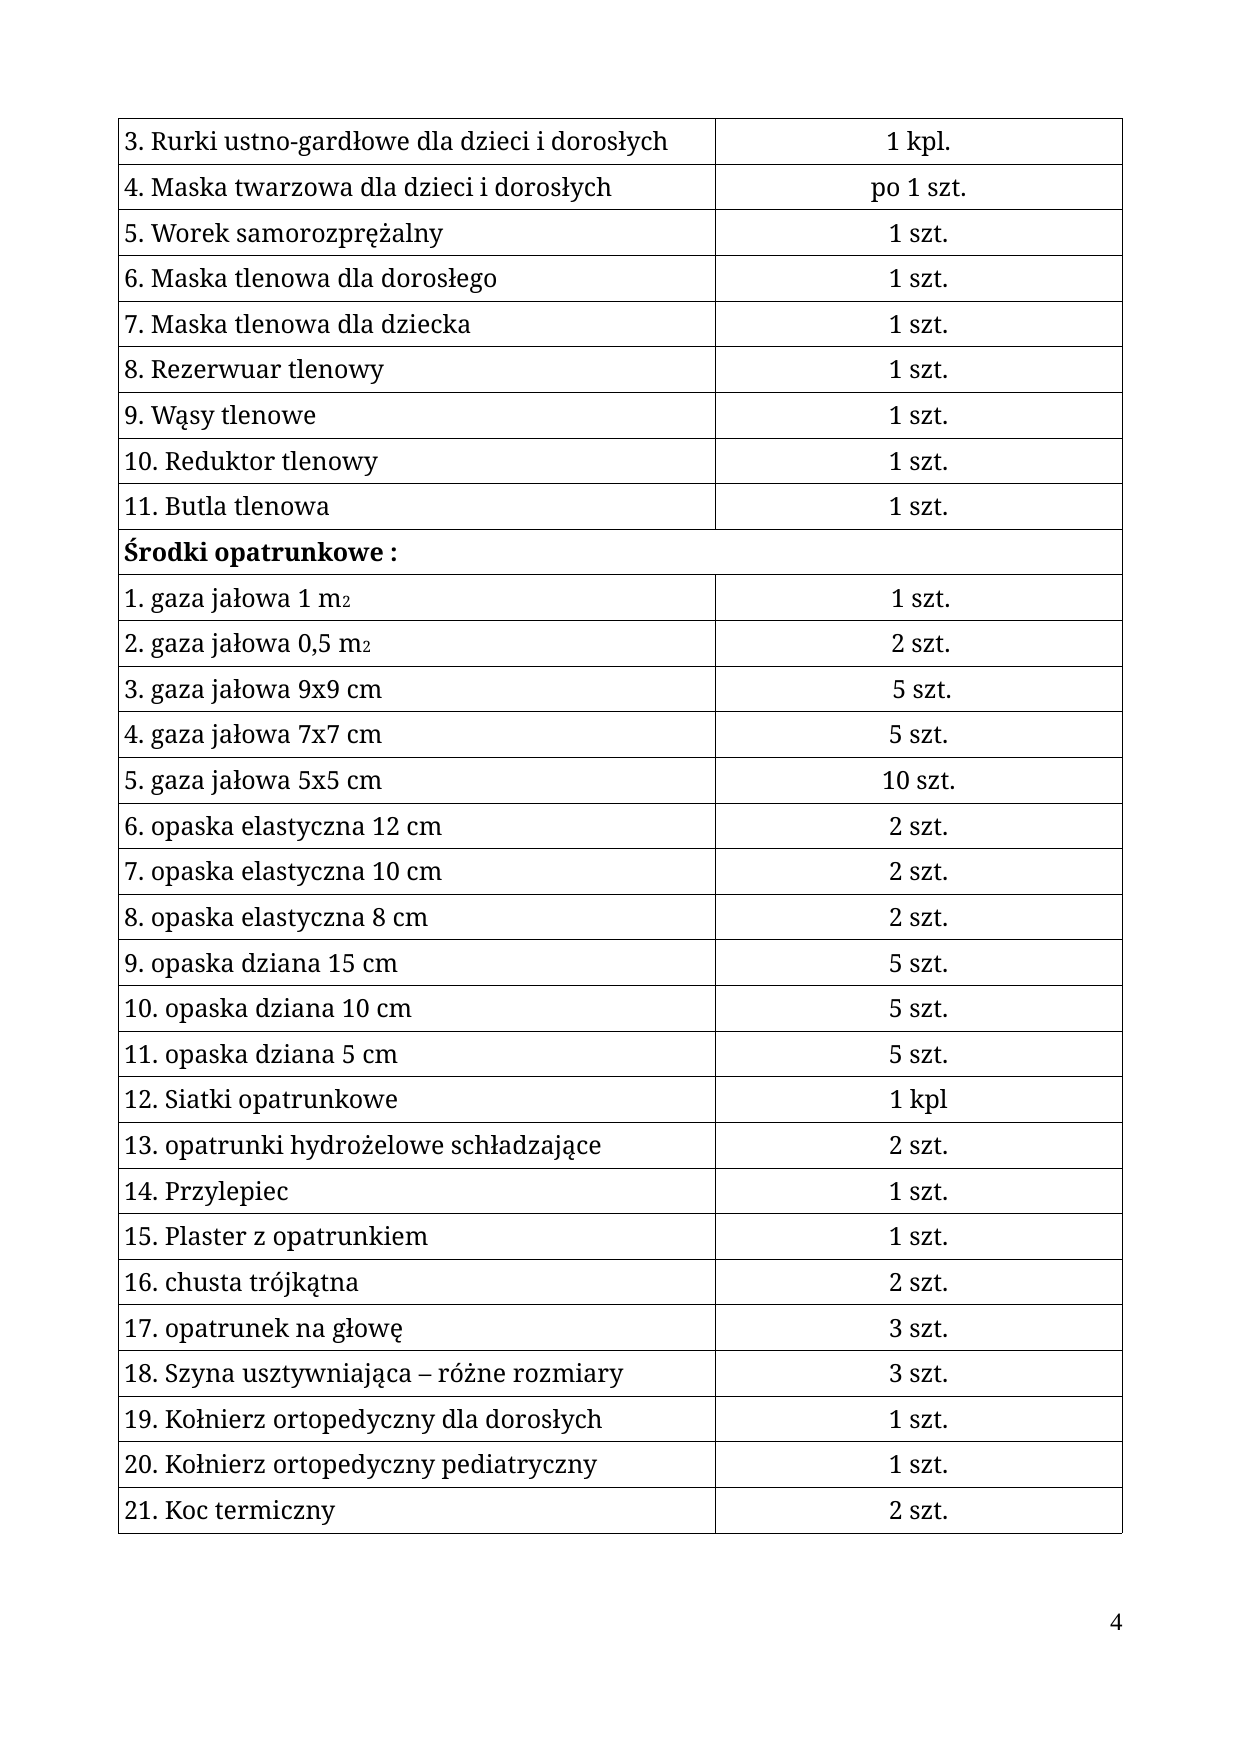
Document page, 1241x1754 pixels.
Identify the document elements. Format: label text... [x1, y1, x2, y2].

table_cell 1 szt. [716, 210, 1122, 255]
table_cell 4. Maska twarzowa dla dzieci i dorosłych [119, 165, 715, 209]
table_cell 1 szt. [716, 575, 1122, 620]
table_cell 11. opaska dziana 5 cm [119, 1032, 715, 1076]
table_cell 1 szt. [716, 439, 1122, 483]
table_cell 6. Maska tlenowa dla dorosłego [119, 256, 715, 301]
table_cell 5 szt. [716, 986, 1122, 1031]
table_cell 2 szt. [716, 1488, 1122, 1532]
table_cell 1 kpl [716, 1077, 1122, 1122]
table_cell 2 szt. [716, 849, 1122, 894]
table_cell 16. chusta trójkątna [119, 1260, 715, 1304]
table_cell 2. gaza jałowa 0,5 m2 [119, 621, 715, 666]
table_cell 5 szt. [716, 940, 1122, 985]
table_cell 10. opaska dziana 10 cm [119, 986, 715, 1031]
table_cell 20. Kołnierz ortopedyczny pediatryczny [119, 1442, 715, 1487]
table_cell Środki opatrunkowe : [119, 530, 1122, 574]
table_cell 3. gaza jałowa 9x9 cm [119, 667, 715, 711]
table_cell 1 szt. [716, 256, 1122, 301]
table_cell 11. Butla tlenowa [119, 484, 715, 529]
table_cell 3 szt. [716, 1351, 1122, 1396]
table_cell 5 szt. [716, 667, 1122, 711]
table_cell 12. Siatki opatrunkowe [119, 1077, 715, 1122]
table_cell 2 szt. [716, 621, 1122, 666]
table_cell 17. opatrunek na głowę [119, 1305, 715, 1350]
table_cell 3. Rurki ustno-gardłowe dla dzieci i dorosłych [119, 119, 715, 164]
table_cell 7. opaska elastyczna 10 cm [119, 849, 715, 894]
table_cell 1 kpl. [716, 119, 1122, 164]
table_cell 15. Plaster z opatrunkiem [119, 1214, 715, 1259]
table_cell 9. opaska dziana 15 cm [119, 940, 715, 985]
table_cell 10. Reduktor tlenowy [119, 439, 715, 483]
table_cell 5. Worek samorozprężalny [119, 210, 715, 255]
table_cell 1 szt. [716, 484, 1122, 529]
table_cell 5 szt. [716, 712, 1122, 757]
table_cell 8. Rezerwuar tlenowy [119, 347, 715, 392]
table_cell 10 szt. [716, 758, 1122, 802]
table_cell 2 szt. [716, 1260, 1122, 1304]
table_cell 7. Maska tlenowa dla dziecka [119, 302, 715, 346]
table_cell 9. Wąsy tlenowe [119, 393, 715, 437]
table_cell 4. gaza jałowa 7x7 cm [119, 712, 715, 757]
table_cell 1 szt. [716, 1442, 1122, 1487]
table_cell 13. opatrunki hydrożelowe schładzające [119, 1123, 715, 1167]
table_cell 1 szt. [716, 347, 1122, 392]
table_cell 2 szt. [716, 895, 1122, 939]
table_cell 3 szt. [716, 1305, 1122, 1350]
table_cell 19. Kołnierz ortopedyczny dla dorosłych [119, 1397, 715, 1441]
table_cell 14. Przylepiec [119, 1169, 715, 1213]
table_cell 1 szt. [716, 393, 1122, 437]
table_cell 6. opaska elastyczna 12 cm [119, 804, 715, 848]
table_cell 1. gaza jałowa 1 m2 [119, 575, 715, 620]
table_cell 2 szt. [716, 804, 1122, 848]
table_cell 1 szt. [716, 302, 1122, 346]
table_cell 1 szt. [716, 1397, 1122, 1441]
table_cell 5 szt. [716, 1032, 1122, 1076]
table_cell 2 szt. [716, 1123, 1122, 1167]
table_cell 8. opaska elastyczna 8 cm [119, 895, 715, 939]
table_cell 1 szt. [716, 1169, 1122, 1213]
table_cell 18. Szyna usztywniająca – różne rozmiary [119, 1351, 715, 1396]
table_cell po 1 szt. [716, 165, 1122, 209]
table_cell 21. Koc termiczny [119, 1488, 715, 1532]
table_cell 1 szt. [716, 1214, 1122, 1259]
table_cell 5. gaza jałowa 5x5 cm [119, 758, 715, 802]
